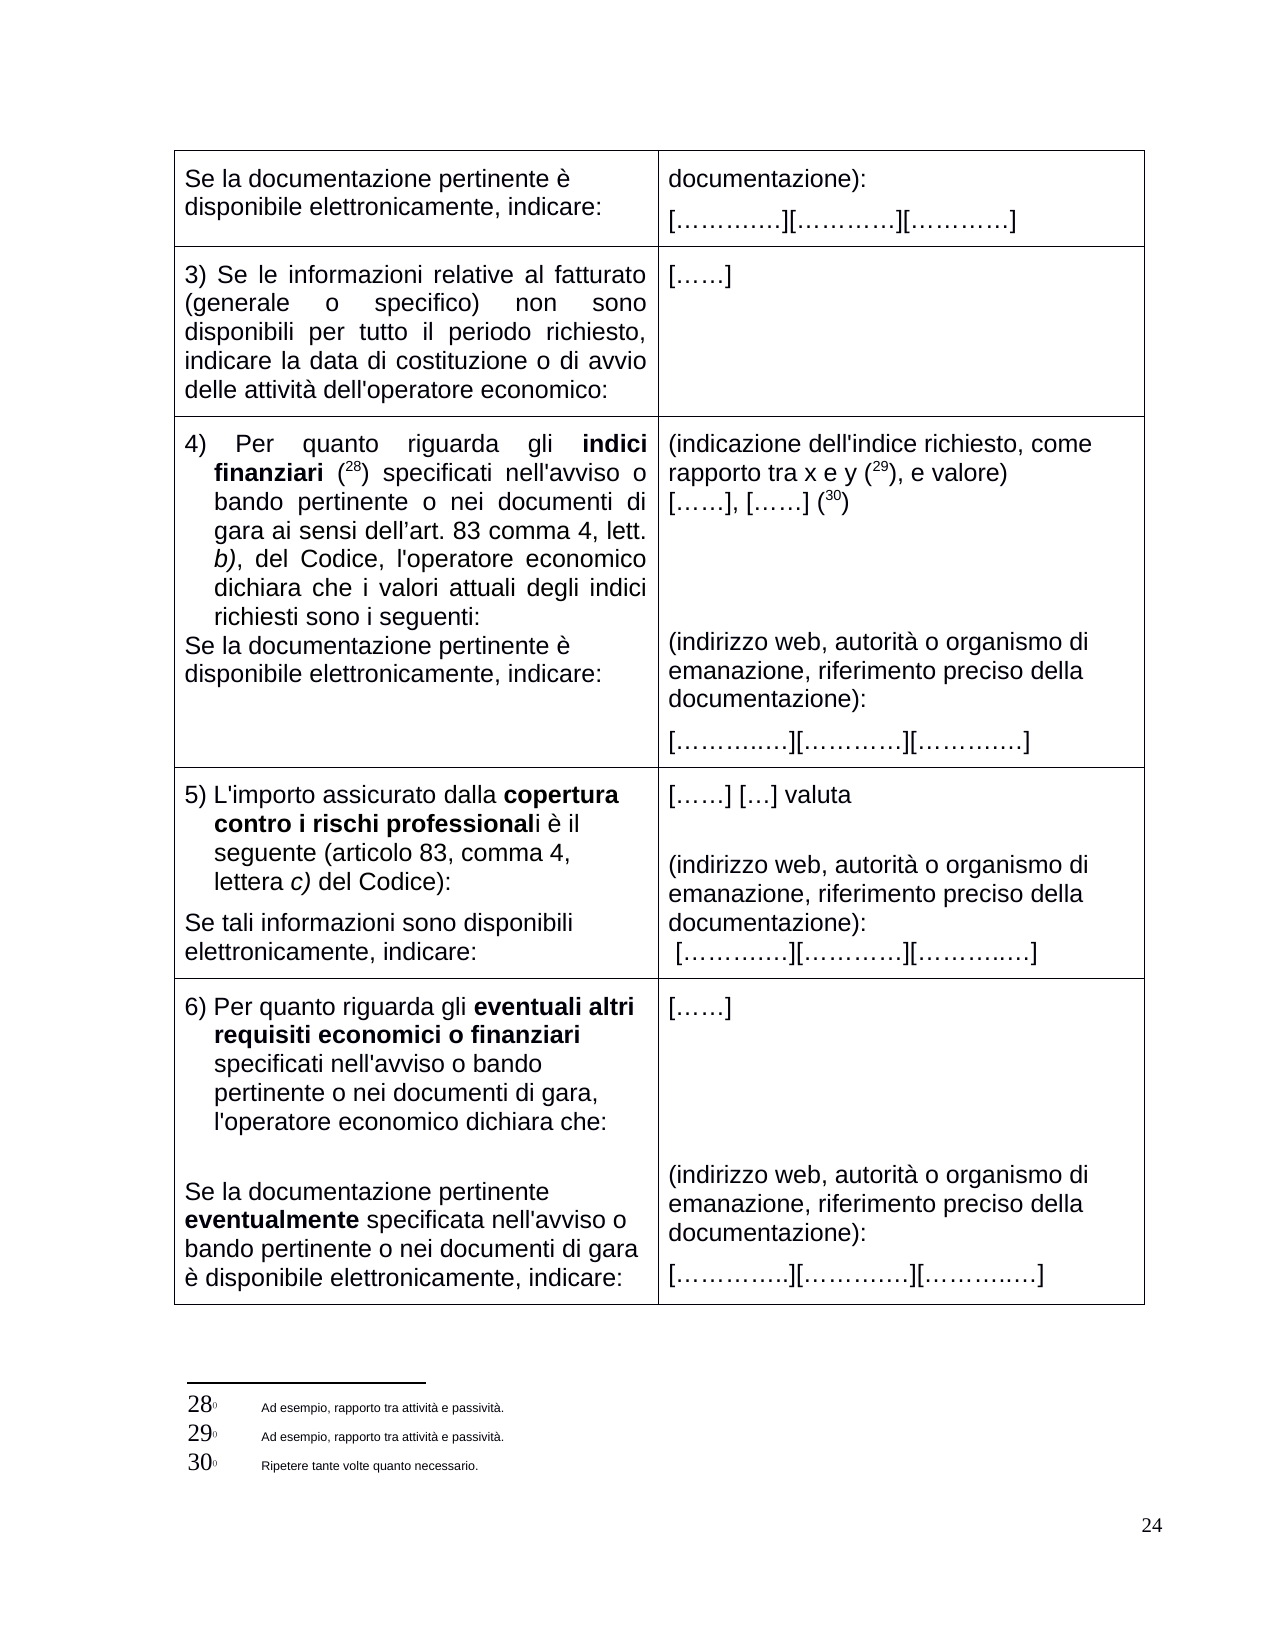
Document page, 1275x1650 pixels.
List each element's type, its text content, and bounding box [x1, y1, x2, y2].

table_cell (indicazione dell'indice richiesto, come rapporto tra x e y (), e valore) [……], [……] () (indirizzo web, autorità o organismo di emanazione, riferimento preciso della documentazione): [………..…][…………][……….…] [659, 417, 1144, 767]
table_cell 3) Se le informazioni relative al fatturato (generale o specifico) non sono disponibili per tutto il periodo richiesto, indicare la data di costituzione o di avvio delle attività dell'operatore economico: [175, 247, 658, 416]
table_cell 6) Per quanto riguarda gli eventuali altri requisiti economici o finanziari specificati nell'avviso o bando pertinente o nei documenti di gara, l'operatore economico dichiara che: Se la documentazione pertinente eventualmente specificata nell'avviso o bando pertinente o nei documenti di gara è disponibile elettronicamente, indicare: [175, 979, 658, 1304]
table_cell [……] [659, 247, 1144, 416]
table_cell 5) L'importo assicurato dalla copertura contro i rischi professionali è il seguente (articolo 83, comma 4, lettera c) del Codice): Se tali informazioni sono disponibili elettronicamente, indicare: [175, 768, 658, 978]
table_cell [……] (indirizzo web, autorità o organismo di emanazione, riferimento preciso della documentazione): […………..][……….…][………..…] [659, 979, 1144, 1304]
table_cell documentazione): [……….…][…………][…………] [659, 151, 1144, 246]
table_cell [……] […] valuta (indirizzo web, autorità o organismo di emanazione, riferimento preciso della documentazione): [……….…][…………][………..…] [659, 768, 1144, 978]
table_cell 2a) Il fatturato annuo ("specifico") dell'operatore economico nel settore di attività oggetto dell'appalto e specificato nell'avviso o bando pertinente o nei documenti di gara per il numero di esercizi richiesto è il seguente: e/o, 2b) Il fatturato annuo medio dell'operatore economico nel settore e per il numero di esercizi specificato nell'avviso o bando pertinente o nei documenti di gara è il seguente (): Se la documentazione pertinente è disponibile elettronicamente, indicare: [175, 151, 658, 246]
table_cell 4) Per quanto riguarda gli indici finanziari () specificati nell'avviso o bando pertinente o nei documenti di gara ai sensi dell’art. 83 comma 4, lett. b), del Codice, l'operatore economico dichiara che i valori attuali degli indici richiesti sono i seguenti: Se la documentazione pertinente è disponibile elettronicamente, indicare: [175, 417, 658, 767]
